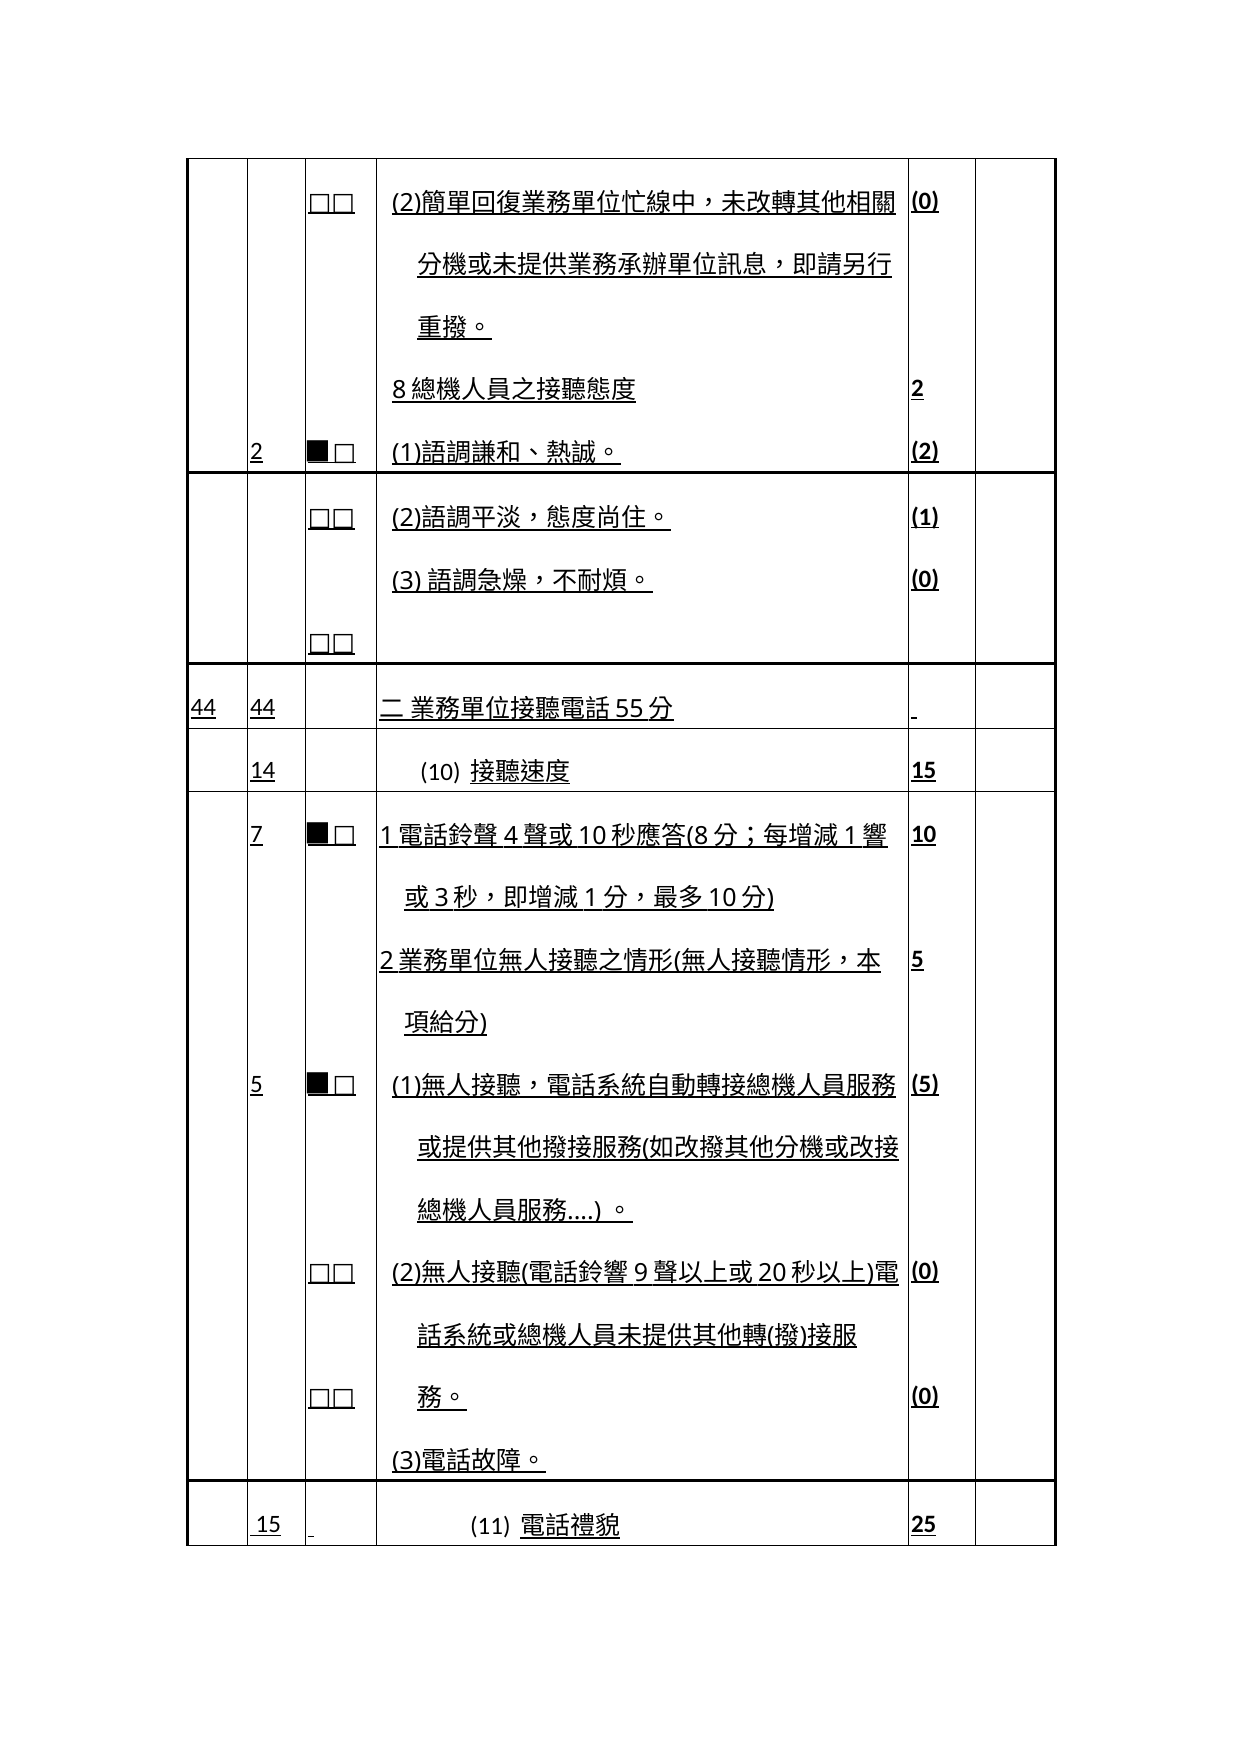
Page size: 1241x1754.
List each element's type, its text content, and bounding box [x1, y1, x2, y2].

table_cell (0) 2 (2) [909, 159, 975, 471]
table_cell □□ □□ [306, 474, 376, 662]
table_cell 二 業務單位接聽電話55分 [377, 665, 908, 727]
table_cell [976, 792, 1054, 1479]
table_cell 10 5 (5) (0) (0) [909, 792, 975, 1479]
table_cell 1電話鈴聲4聲或10秒應答(8分；每增減1響或3秒，即增減1分，最多10分) 2業務單位無人接聽之情形(無人接聽情形，本項給分) (1)無人接聽，電話系統自動轉接總機人員服務或提供其他撥接服務(如改撥其他分機或改接總機人員服務....) 。 (2)無人接聽(電話鈴響9聲以上或20秒以上)電話系統或總機人員未提供其他轉(撥)接服務。 (3)電話故障。 [377, 792, 908, 1479]
table_cell [189, 792, 247, 1479]
table_cell 2 [248, 159, 305, 471]
table_cell [976, 665, 1054, 727]
table_cell (2)簡單回復業務單位忙線中，未改轉其他相關分機或未提供業務承辦單位訊息，即請另行重撥。 8總機人員之接聽態度 (1)語調謙和、熱誠。 [377, 159, 908, 471]
table_cell [306, 1482, 376, 1545]
table_cell □ □ □□ □□ [306, 792, 376, 1479]
table_cell [306, 665, 376, 727]
table_cell [976, 159, 1054, 471]
table_cell [248, 474, 305, 662]
table_cell 44 [189, 665, 247, 727]
table_cell [976, 729, 1054, 791]
table_cell [976, 474, 1054, 662]
table_cell [189, 159, 247, 471]
table_cell [976, 1482, 1054, 1545]
table_cell [909, 665, 975, 727]
table_cell 44 [248, 665, 305, 727]
table_cell 15 [248, 1482, 305, 1545]
table_cell (1) (0) [909, 474, 975, 662]
table_cell [189, 1482, 247, 1545]
table_cell 7 5 [248, 792, 305, 1479]
table_cell [189, 729, 247, 791]
table_cell 接聽速度 [377, 729, 908, 791]
table_cell 25 [909, 1482, 975, 1545]
table_cell (2)語調平淡，態度尚住。 (3) 語調急燥，不耐煩。 [377, 474, 908, 662]
table_cell 電話禮貌 [377, 1482, 908, 1545]
table_cell [189, 474, 247, 662]
table_cell [306, 729, 376, 791]
table_cell 15 [909, 729, 975, 791]
table_cell □□ □ [306, 159, 376, 471]
table_cell 14 [248, 729, 305, 791]
